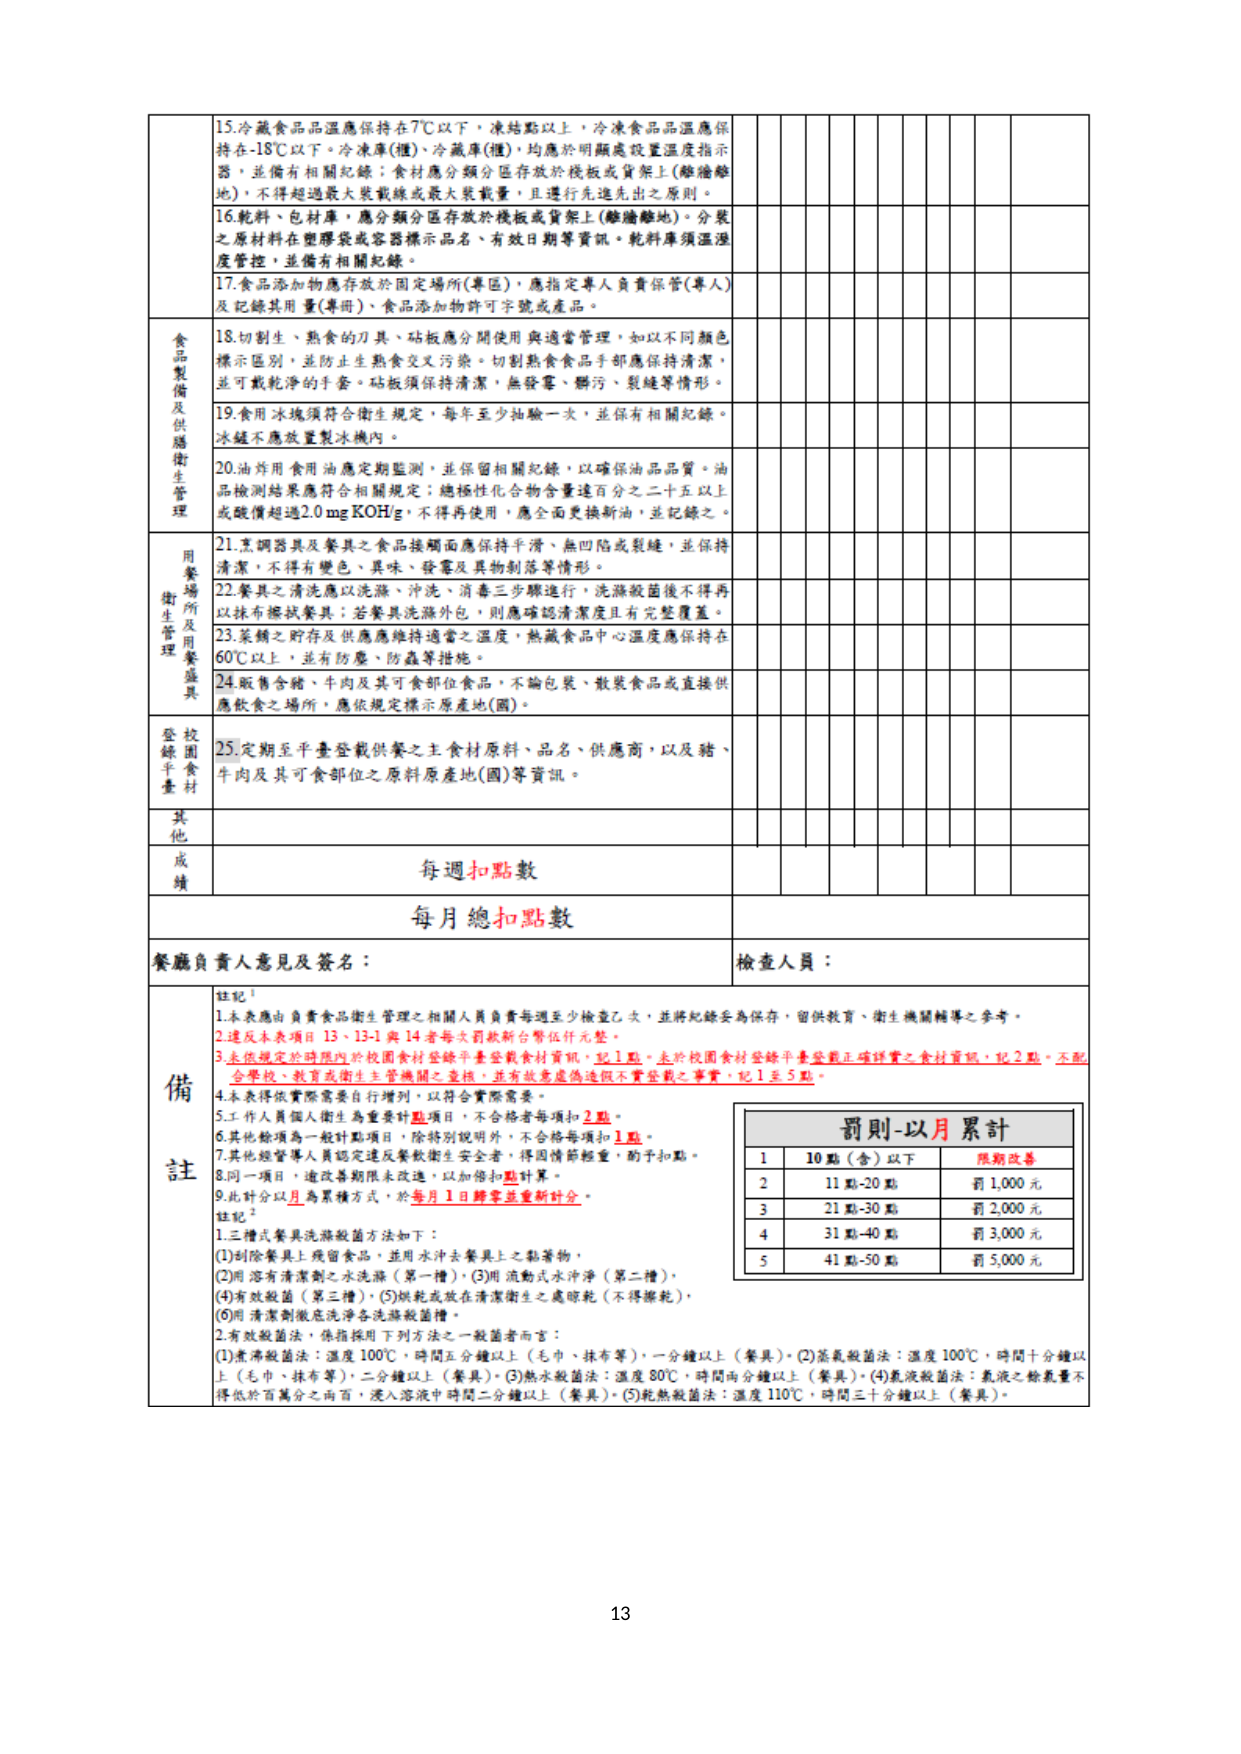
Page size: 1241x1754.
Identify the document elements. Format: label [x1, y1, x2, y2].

picture [142, 105, 1098, 1407]
